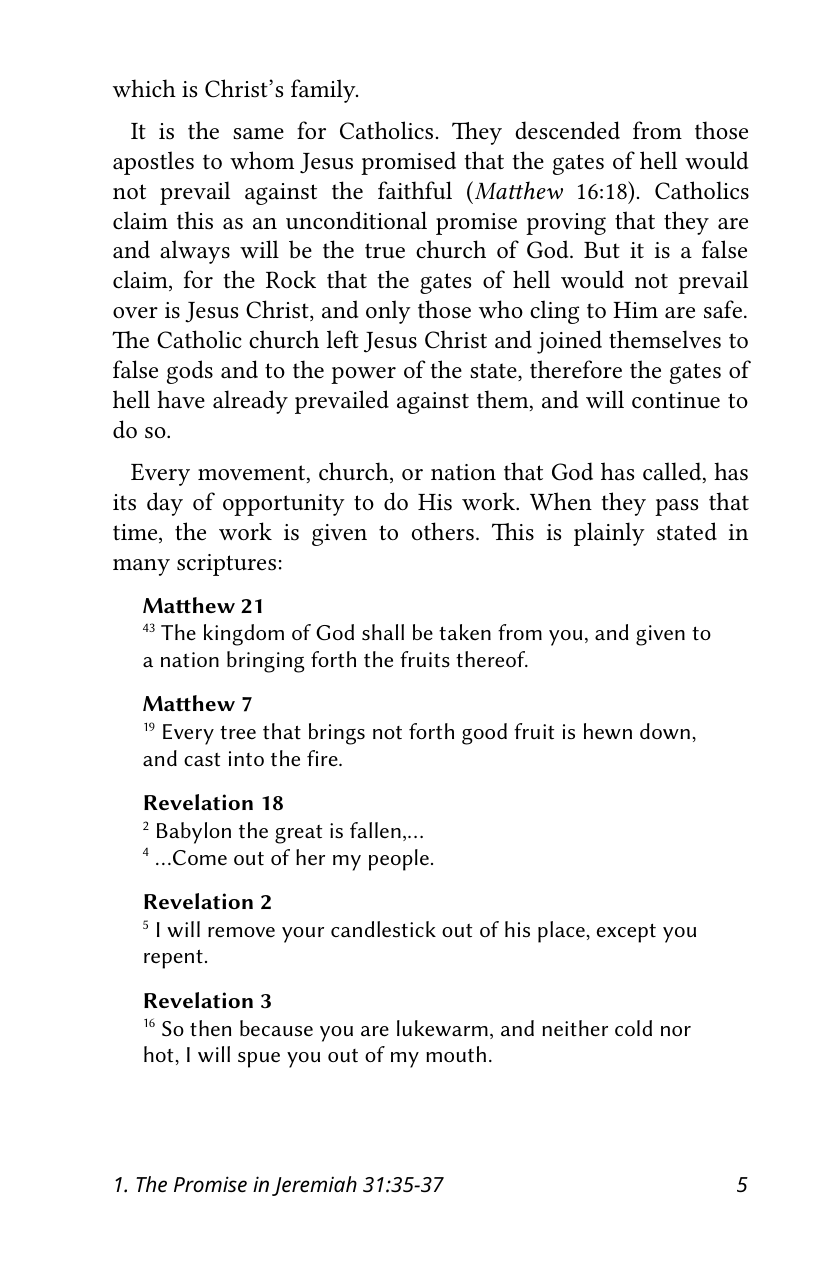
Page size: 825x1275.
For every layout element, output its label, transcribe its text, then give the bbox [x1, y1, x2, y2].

text Matthew 7 [142, 691, 750, 717]
text 19 Every tree that brings not forth good fruit is hewn down, and cast into the fire. [142, 719, 720, 772]
text 43 The kingdom of God shall be taken from you, and given to a nation bringing forth the fruits thereof. [142, 620, 720, 673]
text It is the same for Catholics. They descended from those apostles to whom Jesus promised that the gates of hell would not prevail against the faithful (Matthew 16:18). Catholics claim this as an unconditional promise proving that they are and always will be the true church of God. But it is a false claim, for the Rock that the gates of hell would not prevail over is Jesus Christ, and only those who cling to Him are safe. The Catholic church left Jesus Christ and joined themselves to false gods and to the power of the state, therefore the gates of hell have already prevailed against them, and will continue to do so. [112, 117, 750, 444]
text Every movement, church, or nation that God has called, has its day of opportunity to do His work. When they pass that time, the work is given to others. This is plainly stated in many scriptures: [112, 458, 750, 576]
text 5 I will remove your candlestick out of his place, except you repent. [142, 917, 720, 969]
text Revelation 3 [142, 988, 750, 1014]
text which is Christ’s family. [112, 75, 750, 103]
text Revelation 18 [142, 790, 750, 816]
text 16 So then because you are lukewarm, and neither cold nor hot, I will spue you out of my mouth. [142, 1016, 720, 1068]
text Revelation 2 [142, 889, 750, 915]
text Matthew 21 [142, 592, 750, 619]
text 2 Babylon the great is fallen,… 4 …Come out of her my people. [142, 818, 720, 871]
